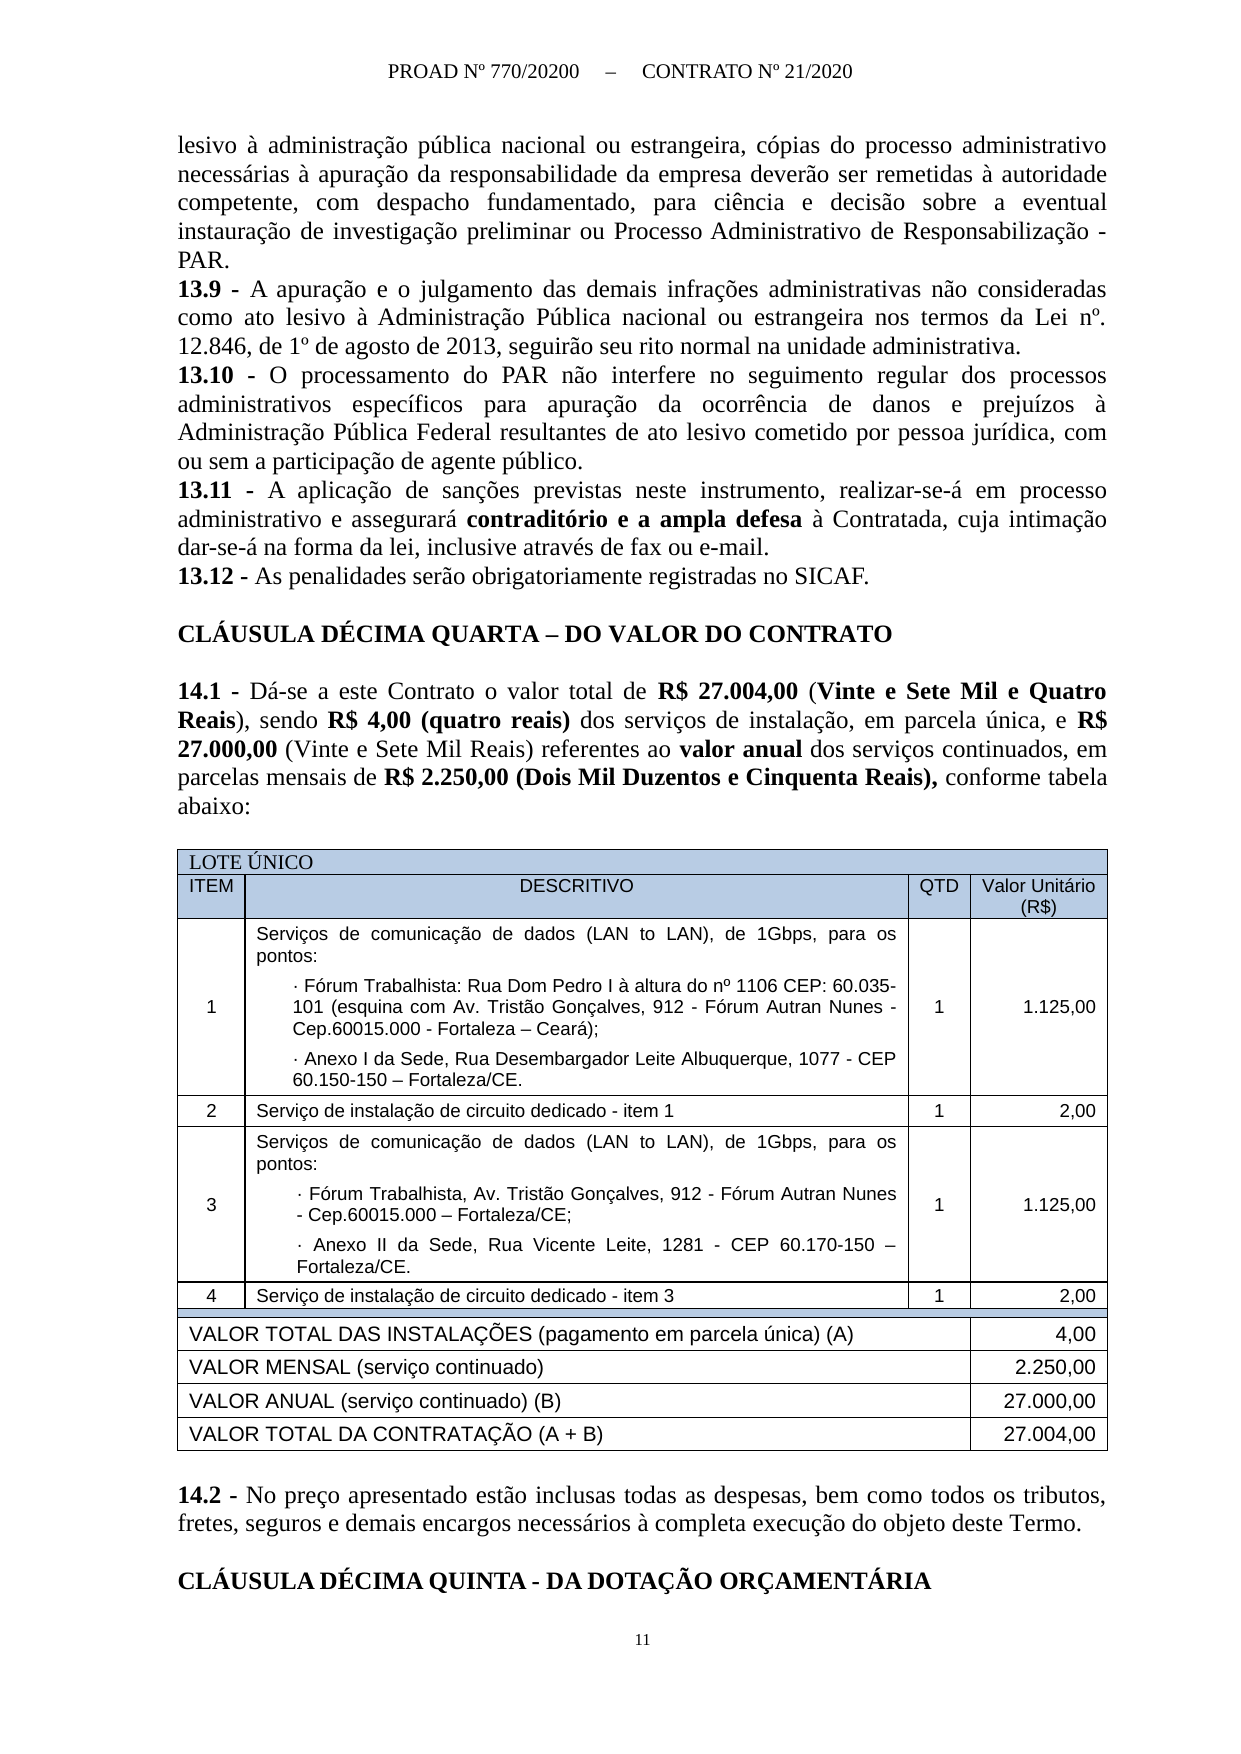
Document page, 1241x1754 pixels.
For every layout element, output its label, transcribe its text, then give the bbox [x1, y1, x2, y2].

table_cell 4,00 [971, 1318, 1107, 1350]
table_cell 3 [178, 1127, 244, 1281]
table_cell VALOR ANUAL (serviço continuado) (B) [178, 1384, 970, 1417]
table_cell VALOR TOTAL DA CONTRATAÇÃO (A + B) [178, 1418, 970, 1450]
table_cell DESCRITIVO [246, 875, 908, 918]
table_cell 1 [909, 1127, 970, 1281]
table_header LOTE ÚNICO [178, 850, 1107, 874]
text 13.11 - A aplicação de sanções previstas neste instrumento, realizar-se-á em processo administrativo e assegurará contraditório e a ampla defesa à Contratada, cuja intimação dar-se-á na forma da lei, inclusive através de fax ou e-mail. [177, 475, 1107, 561]
text CLÁUSULA DÉCIMA QUARTA – DO VALOR DO CONTRATO [177, 619, 1107, 647]
text 13.10 - O processamento do PAR não interfere no seguimento regular dos processos administrativos específicos para apuração da ocorrência de danos e prejuízos à Administração Pública Federal resultantes de ato lesivo cometido por pessoa jurídica, com ou sem a participação de agente público. [177, 360, 1107, 475]
table_cell 1 [178, 919, 244, 1095]
text 14.1 - Dá-se a este Contrato o valor total de R$ 27.004,00 (Vinte e Sete Mil e Quatro Reais), sendo R$ 4,00 (quatro reais) dos serviços de instalação, em parcela única, e R$ 27.000,00 (Vinte e Sete Mil Reais) referentes ao valor anual dos serviços continuados, em parcelas mensais de R$ 2.250,00 (Dois Mil Duzentos e Cinquenta Reais), conforme tabela abaixo: [177, 676, 1107, 820]
table_cell 1 [909, 919, 970, 1095]
table_cell 1 [909, 1283, 970, 1308]
table_cell 27.000,00 [971, 1384, 1107, 1417]
table_cell Valor Unitário (R$) [971, 875, 1107, 918]
table_cell 2,00 [971, 1096, 1107, 1126]
table_cell 4 [178, 1283, 244, 1308]
table_cell 1 [909, 1096, 970, 1126]
table_cell 27.004,00 [971, 1418, 1107, 1450]
table_cell 2.250,00 [971, 1351, 1107, 1383]
table_cell [178, 1309, 1107, 1317]
table_cell 1.125,00 [971, 1127, 1107, 1281]
table_cell Serviço de instalação de circuito dedicado - item 3 [246, 1283, 908, 1308]
table_cell 2,00 [971, 1283, 1107, 1308]
table_cell ITEM [178, 875, 244, 918]
table_cell VALOR TOTAL DAS INSTALAÇÕES (pagamento em parcela única) (A) [178, 1318, 970, 1350]
table_cell Serviço de instalação de circuito dedicado - item 1 [246, 1096, 908, 1126]
text 13.12 - As penalidades serão obrigatoriamente registradas no SICAF. [177, 561, 1107, 590]
table_cell QTD [909, 875, 970, 918]
text CLÁUSULA DÉCIMA QUINTA - DA DOTAÇÃO ORÇAMENTÁRIA [177, 1566, 1107, 1595]
table_cell Serviços de comunicação de dados (LAN to LAN), de 1Gbps, para os pontos: · Fórum Trabalhista: Rua Dom Pedro I à altura do nº 1106 CEP: 60.035-101 (esquina com Av. Tristão Gonçalves, 912 - Fórum Autran Nunes - Cep.60015.000 - Fortaleza – Ceará); · Anexo I da Sede, Rua Desembargador Leite Albuquerque, 1077 - CEP 60.150-150 – Fortaleza/CE. [246, 919, 908, 1095]
text 14.2 - No preço apresentado estão inclusas todas as despesas, bem como todos os tributos, fretes, seguros e demais encargos necessários à completa execução do objeto deste Termo. [177, 1480, 1107, 1537]
text 13.9 - A apuração e o julgamento das demais infrações administrativas não consideradas como ato lesivo à Administração Pública nacional ou estrangeira nos termos da Lei nº. 12.846, de 1º de agosto de 2013, seguirão seu rito normal na unidade administrativa. [177, 274, 1107, 360]
table_cell VALOR MENSAL (serviço continuado) [178, 1351, 970, 1383]
text lesivo à administração pública nacional ou estrangeira, cópias do processo administrativo necessárias à apuração da responsabilidade da empresa deverão ser remetidas à autoridade competente, com despacho fundamentado, para ciência e decisão sobre a eventual instauração de investigação preliminar ou Processo Administrativo de Responsabilização - PAR. [177, 130, 1107, 274]
table_cell Serviços de comunicação de dados (LAN to LAN), de 1Gbps, para os pontos: · Fórum Trabalhista, Av. Tristão Gonçalves, 912 - Fórum Autran Nunes - Cep.60015.000 – Fortaleza/CE; · Anexo II da Sede, Rua Vicente Leite, 1281 - CEP 60.170-150 – Fortaleza/CE. [246, 1127, 908, 1281]
table_cell 1.125,00 [971, 919, 1107, 1095]
table_cell 2 [178, 1096, 244, 1126]
